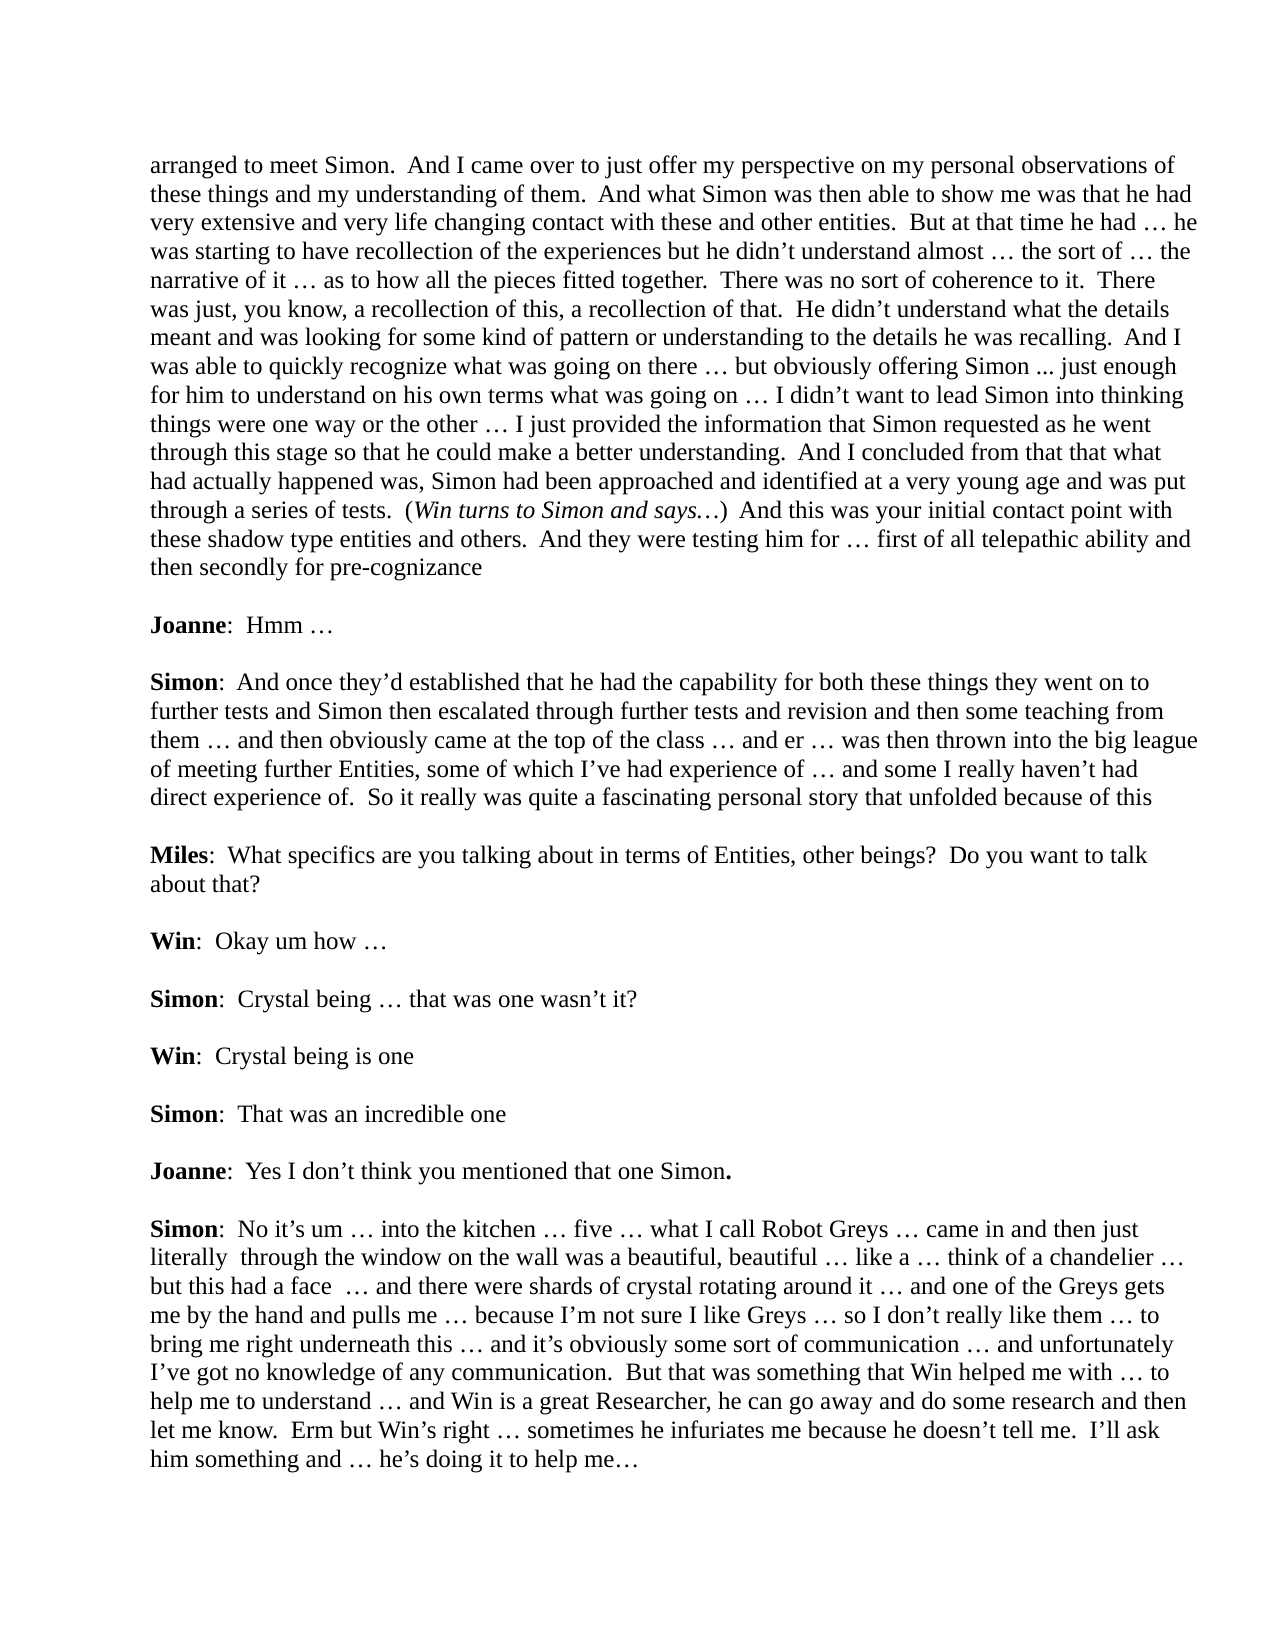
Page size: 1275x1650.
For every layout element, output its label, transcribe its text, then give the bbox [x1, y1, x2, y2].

text Miles: What specifics are you talking about in terms of Entities, other beings? Do you want to talk about that? [150, 840, 1200, 897]
text Simon: Crystal being … that was one wasn’t it? [150, 984, 1200, 1012]
text Win: Okay um how … [150, 926, 1200, 955]
text Joanne: Hmm … [150, 610, 1200, 639]
text Simon: No it’s um … into the kitchen … five … what I call Robot Greys … came in and then just literally through the window on the wall was a beautiful, beautiful … like a … think of a chandelier … but this had a face … and there were shards of crystal rotating around it … and one of the Greys gets me by the hand and pulls me … because I’m not sure I like Greys … so I don’t really like them … to bring me right underneath this … and it’s obviously some sort of communication … and unfortunately I’ve got no knowledge of any communication. But that was something that Win helped me with … to help me to understand … and Win is a great Researcher, he can go away and do some research and then let me know. Erm but Win’s right … sometimes he infuriates me because he doesn’t tell me. I’ll ask him something and … he’s doing it to help me… [150, 1214, 1200, 1472]
text Simon: And once they’d established that he had the capability for both these things they went on to further tests and Simon then escalated through further tests and revision and then some teaching from them … and then obviously came at the top of the class … and er … was then thrown into the big league of meeting further Entities, some of which I’ve had experience of … and some I really haven’t had direct experience of. So it really was quite a fascinating personal story that unfolded because of this [150, 667, 1200, 811]
text Joanne: Yes I don’t think you mentioned that one Simon. [150, 1156, 1200, 1185]
text arranged to meet Simon. And I came over to just offer my perspective on my personal observations of these things and my understanding of them. And what Simon was then able to show me was that he had very extensive and very life changing contact with these and other entities. But at that time he had … he was starting to have recollection of the experiences but he didn’t understand almost … the sort of … the narrative of it … as to how all the pieces fitted together. There was no sort of coherence to it. There was just, you know, a recollection of this, a recollection of that. He didn’t understand what the details meant and was looking for some kind of pattern or understanding to the details he was recalling. And I was able to quickly recognize what was going on there … but obviously offering Simon ... just enough for him to understand on his own terms what was going on … I didn’t want to lead Simon into thinking things were one way or the other … I just provided the information that Simon requested as he went through this stage so that he could make a better understanding. And I concluded from that that what had actually happened was, Simon had been approached and identified at a very young age and was put through a series of tests. (Win turns to Simon and says…) And this was your initial contact point with these shadow type entities and others. And they were testing him for … first of all telepathic ability and then secondly for pre-cognizance [150, 150, 1200, 581]
text Win: Crystal being is one [150, 1041, 1200, 1070]
text Simon: That was an incredible one [150, 1099, 1200, 1127]
